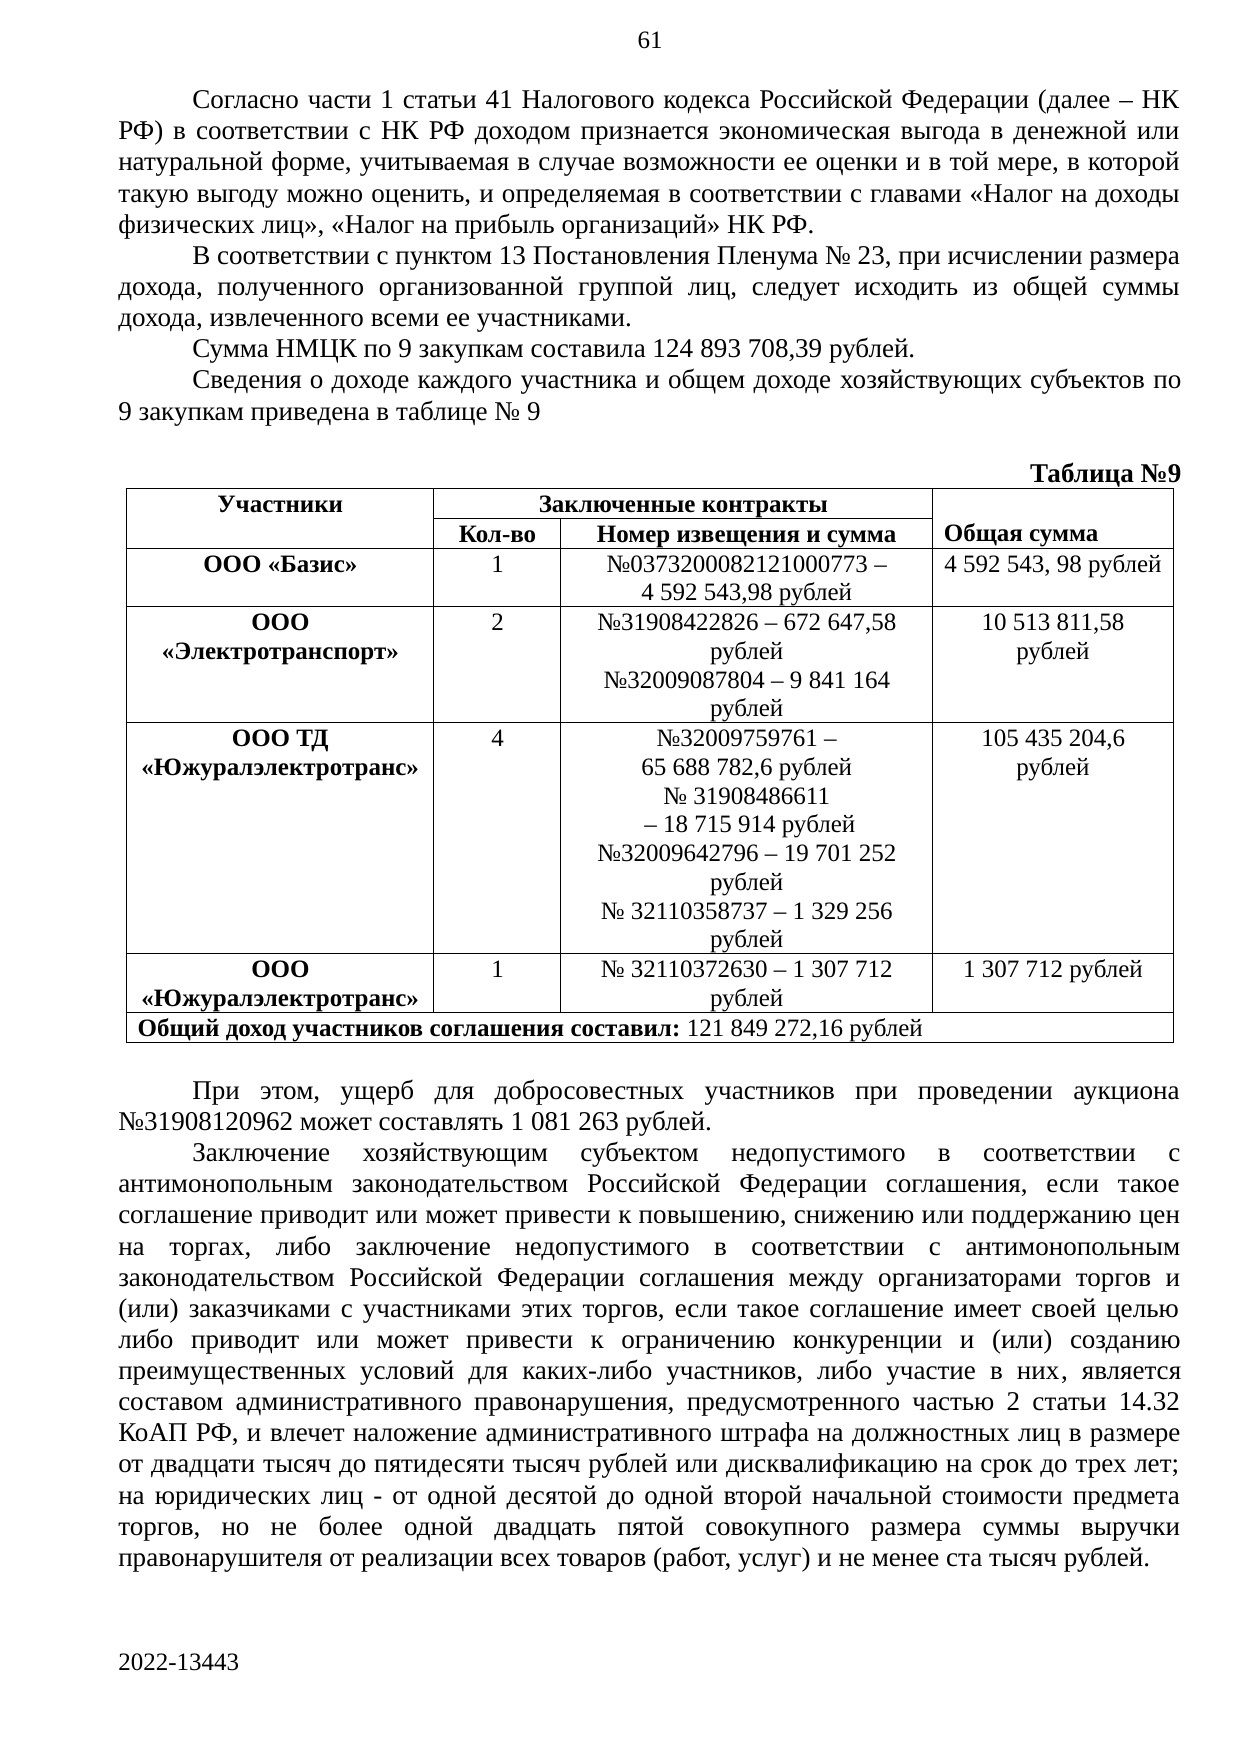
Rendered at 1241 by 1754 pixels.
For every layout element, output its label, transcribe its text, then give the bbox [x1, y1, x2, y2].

table_cell Общий доход участников соглашения составил: 121 849 272,16 рублей [127, 1013, 1173, 1042]
table_cell 4 592 543, 98 рублей [933, 549, 1173, 606]
text Сведения о доходе каждого участника и общем доходе хозяйствующих субъектов по 9 закупкам приведена в таблице № 9 [118, 363, 1181, 426]
table_cell 1 307 712 рублей [933, 954, 1173, 1012]
text При этом, ущерб для добросовестных участников при проведении аукциона №31908120962 может составлять 1 081 263 рублей. [118, 1074, 1181, 1136]
table_header Заключенные контракты [434, 489, 932, 518]
table_cell ООО ТД «Южуралэлектротранс» [127, 723, 433, 953]
table_cell №31908422826 – 672 647,58 рублей №32009087804 – 9 841 164 рублей [561, 607, 932, 722]
table_cell ООО «Базис» [127, 549, 433, 606]
text Сумма НМЦК по 9 закупкам составила 124 893 708,39 рублей. [118, 332, 1181, 363]
table_cell Номер извещения и сумма [561, 519, 932, 548]
text В соответствии с пунктом 13 Постановления Пленума № 23, при исчислении размера дохода, полученного организованной группой лиц, следует исходить из общей суммы дохода, извлеченного всеми ее участниками. [118, 239, 1181, 332]
text Согласно части 1 статьи 41 Налогового кодекса Российской Федерации (далее – НК РФ) в соответствии с НК РФ доходом признается экономическая выгода в денежной или натуральной форме, учитываемая в случае возможности ее оценки и в той мере, в которой такую выгоду можно оценить, и определяемая в соответствии с главами «Налог на доходы физических лиц», «Налог на прибыль организаций» НК РФ. [118, 83, 1181, 239]
table_cell 1 [434, 954, 560, 1012]
table_cell 1 [434, 549, 560, 606]
table_cell №0373200082121000773 – 4 592 543,98 рублей [561, 549, 932, 606]
table_cell 4 [434, 723, 560, 953]
table_header Участники [127, 489, 433, 548]
table_cell 105 435 204,6 рублей [933, 723, 1173, 953]
table_cell 10 513 811,58 рублей [933, 607, 1173, 722]
table_cell №32009759761 – 65 688 782,6 рублей № 31908486611 – 18 715 914 рублей №32009642796 – 19 701 252 рублей № 32110358737 – 1 329 256 рублей [561, 723, 932, 953]
table_header Общая сумма [933, 489, 1173, 548]
table_cell ООО «Электротранспорт» [127, 607, 433, 722]
table_cell ООО «Южуралэлектротранс» [127, 954, 433, 1012]
table_cell 2 [434, 607, 560, 722]
table_cell Кол-во [434, 519, 560, 548]
table_cell № 32110372630 – 1 307 712 рублей [561, 954, 932, 1012]
text Заключение хозяйствующим субъектом недопустимого в соответствии с антимонопольным законодательством Российской Федерации соглашения, если такое соглашение приводит или может привести к повышению, снижению или поддержанию цен на торгах, либо заключение недопустимого в соответствии с антимонопольным законодательством Российской Федерации соглашения между организаторами торгов и (или) заказчиками с участниками этих торгов, если такое соглашение имеет своей целью либо приводит или может привести к ограничению конкуренции и (или) созданию преимущественных условий для каких-либо участников, либо участие в них, является составом административного правонарушения, предусмотренного частью 2 статьи 14.32 КоАП РФ, и влечет наложение административного штрафа на должностных лиц в размере от двадцати тысяч до пятидесяти тысяч рублей или дисквалификацию на срок до трех лет; на юридических лиц - от одной десятой до одной второй начальной стоимости предмета торгов, но не более одной двадцать пятой совокупного размера суммы выручки правонарушителя от реализации всех товаров (работ, услуг) и не менее ста тысяч рублей. [118, 1136, 1181, 1572]
text Таблица №9 [118, 457, 1181, 488]
